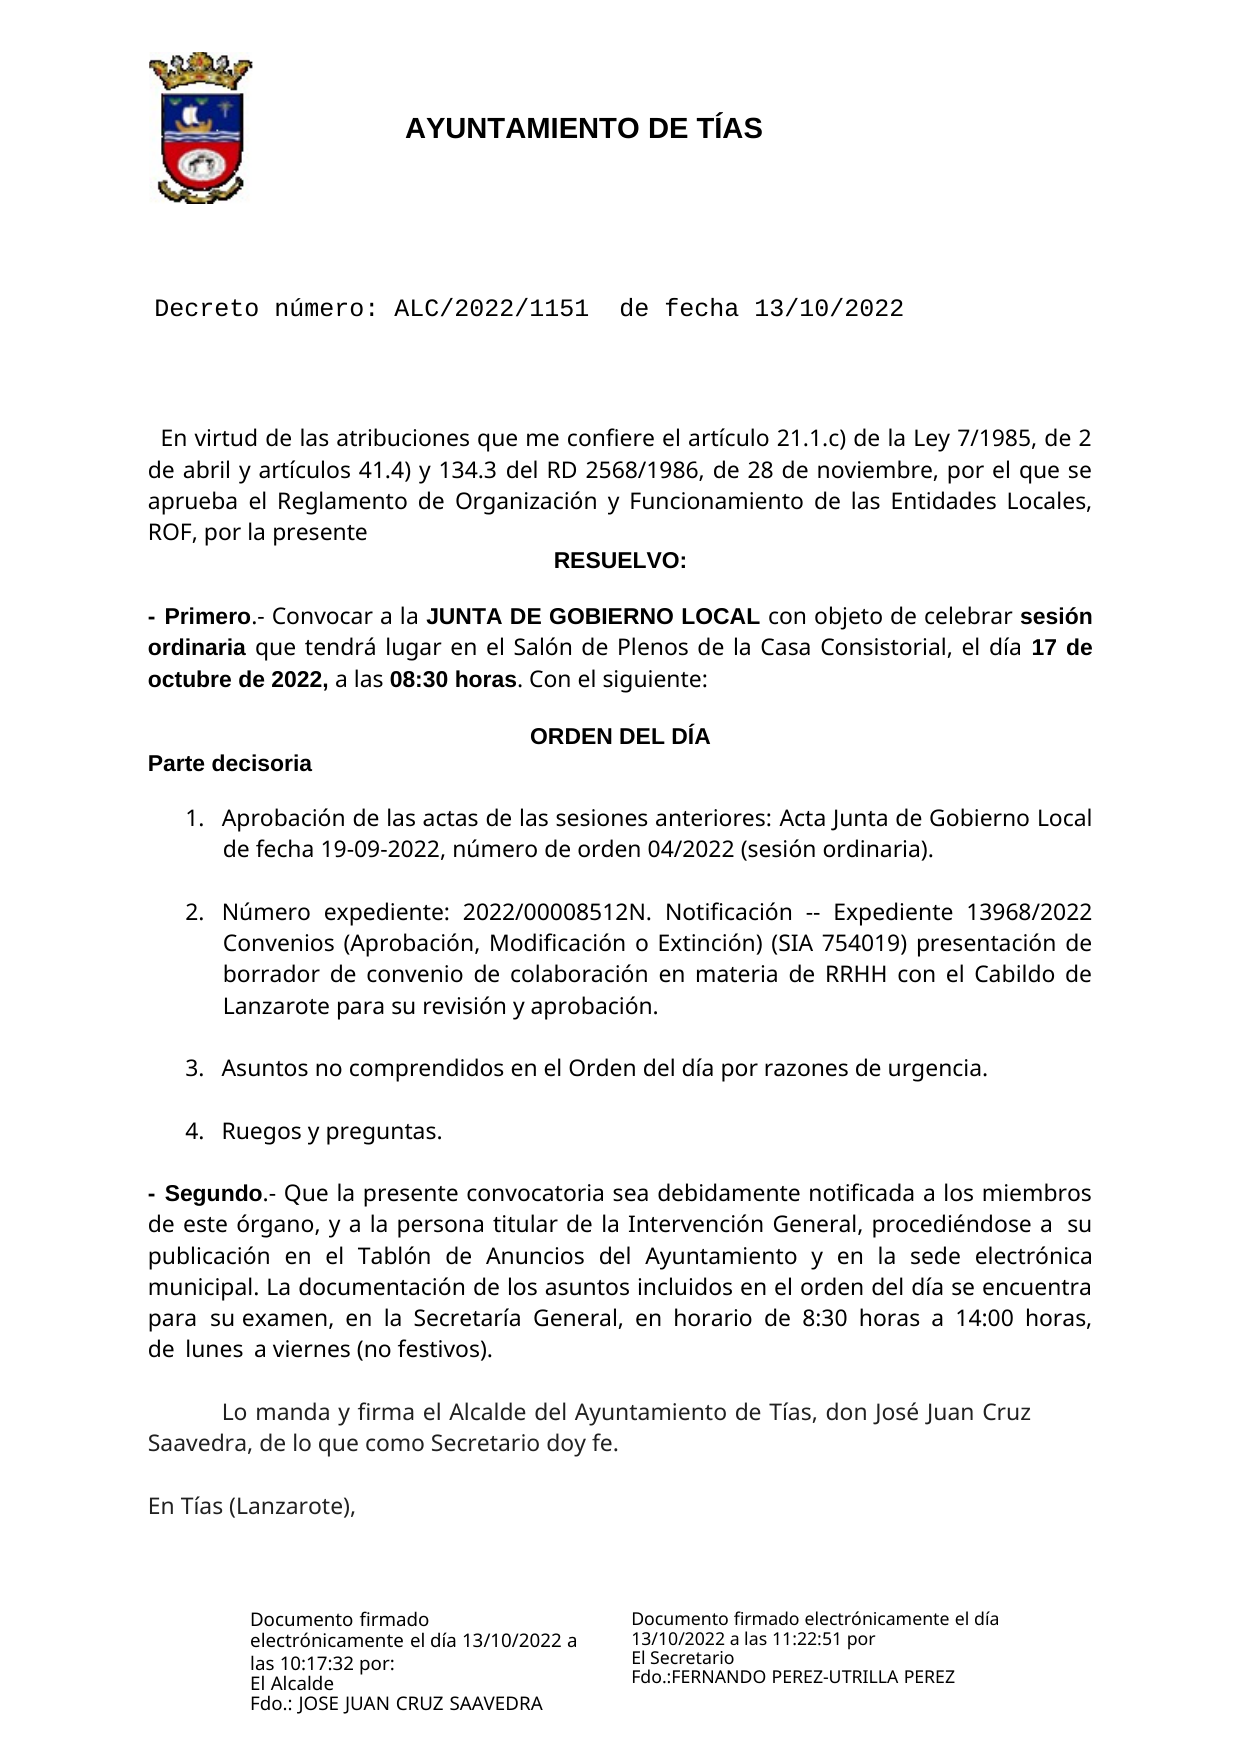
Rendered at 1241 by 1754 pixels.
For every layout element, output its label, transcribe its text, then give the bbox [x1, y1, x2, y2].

subtitle ORDEN DEL DÍA [528, 723, 712, 749]
picture [149, 52, 253, 204]
text En virtud de las atribuciones que me confiere el artículo 21.1.c) de la Ley 7/1985, de 2 de abril y artículos 41.4) y 134.3 del RD 2568/1986, de 28 de noviembre, por el que se aprueba el Reglamento de Organización y Funcionamiento de las Entidades Locales, ROF, por la presente [148, 422, 1093, 547]
title AYUNTAMIENTO DE TÍAS [405, 111, 1163, 144]
text En Tías (Lanzarote), [148, 1489, 1163, 1521]
text Documento firmado electrónicamente el día 13/10/2022 a las 11:22:51 por [631, 1609, 1061, 1651]
subtitle RESUELVO: [528, 547, 712, 574]
text Lo manda y firma el Alcalde del Ayuntamiento de Tías, don José Juan Cruz Saavedra, de lo que como Secretario doy fe. [148, 1396, 1111, 1458]
list Segundo.- Que la presente convocatoria sea debidamente notificada a los miembros de este órgano, y a la persona titular de la Intervención General, procediéndose a su publicación en el Tablón de Anuncios del Ayuntamiento y en la sede electrónica municipal. La documentación de los asuntos incluidos en el orden del día se encuentra para su examen, en la Secretaría General, en horario de 8:30 horas a 14:00 horas, de lunes a viernes (no festivos). [148, 1177, 1093, 1364]
text Decreto número: ALC/2022/1151 de fecha 13/10/2022 [154, 296, 1163, 324]
text Fdo.:FERNANDO PEREZ-UTRILLA PEREZ [631, 1668, 1163, 1687]
list Aprobación de las actas de las sesiones anteriores: Acta Junta de Gobierno Local de fecha 19-09-2022, número de orden 04/2022 (sesión ordinaria). [185, 802, 1093, 864]
text Fdo.: JOSE JUAN CRUZ SAAVEDRA [250, 1694, 588, 1714]
text El Alcalde [250, 1676, 588, 1694]
list Primero.- Convocar a la JUNTA DE GOBIERNO LOCAL con objeto de celebrar sesión ordinaria que tendrá lugar en el Salón de Plenos de la Casa Consistorial, el día 17 de octubre de 2022, a las 08:30 horas. Con el siguiente: [148, 600, 1093, 694]
list Ruegos y preguntas. [185, 1114, 1163, 1146]
text Documento firmado electrónicamente el día 13/10/2022 a las 10:17:32 por: [250, 1608, 588, 1676]
text El Secretario [631, 1651, 1163, 1668]
text Parte decisoria [148, 749, 1163, 776]
list Asuntos no comprendidos en el Orden del día por razones de urgencia. [185, 1052, 1163, 1083]
list Número expediente: 2022/00008512N. Notificación -- Expediente 13968/2022 Convenios (Aprobación, Modificación o Extinción) (SIA 754019) presentación de borrador de convenio de colaboración en materia de RRHH con el Cabildo de Lanzarote para su revisión y aprobación. [185, 896, 1093, 1021]
